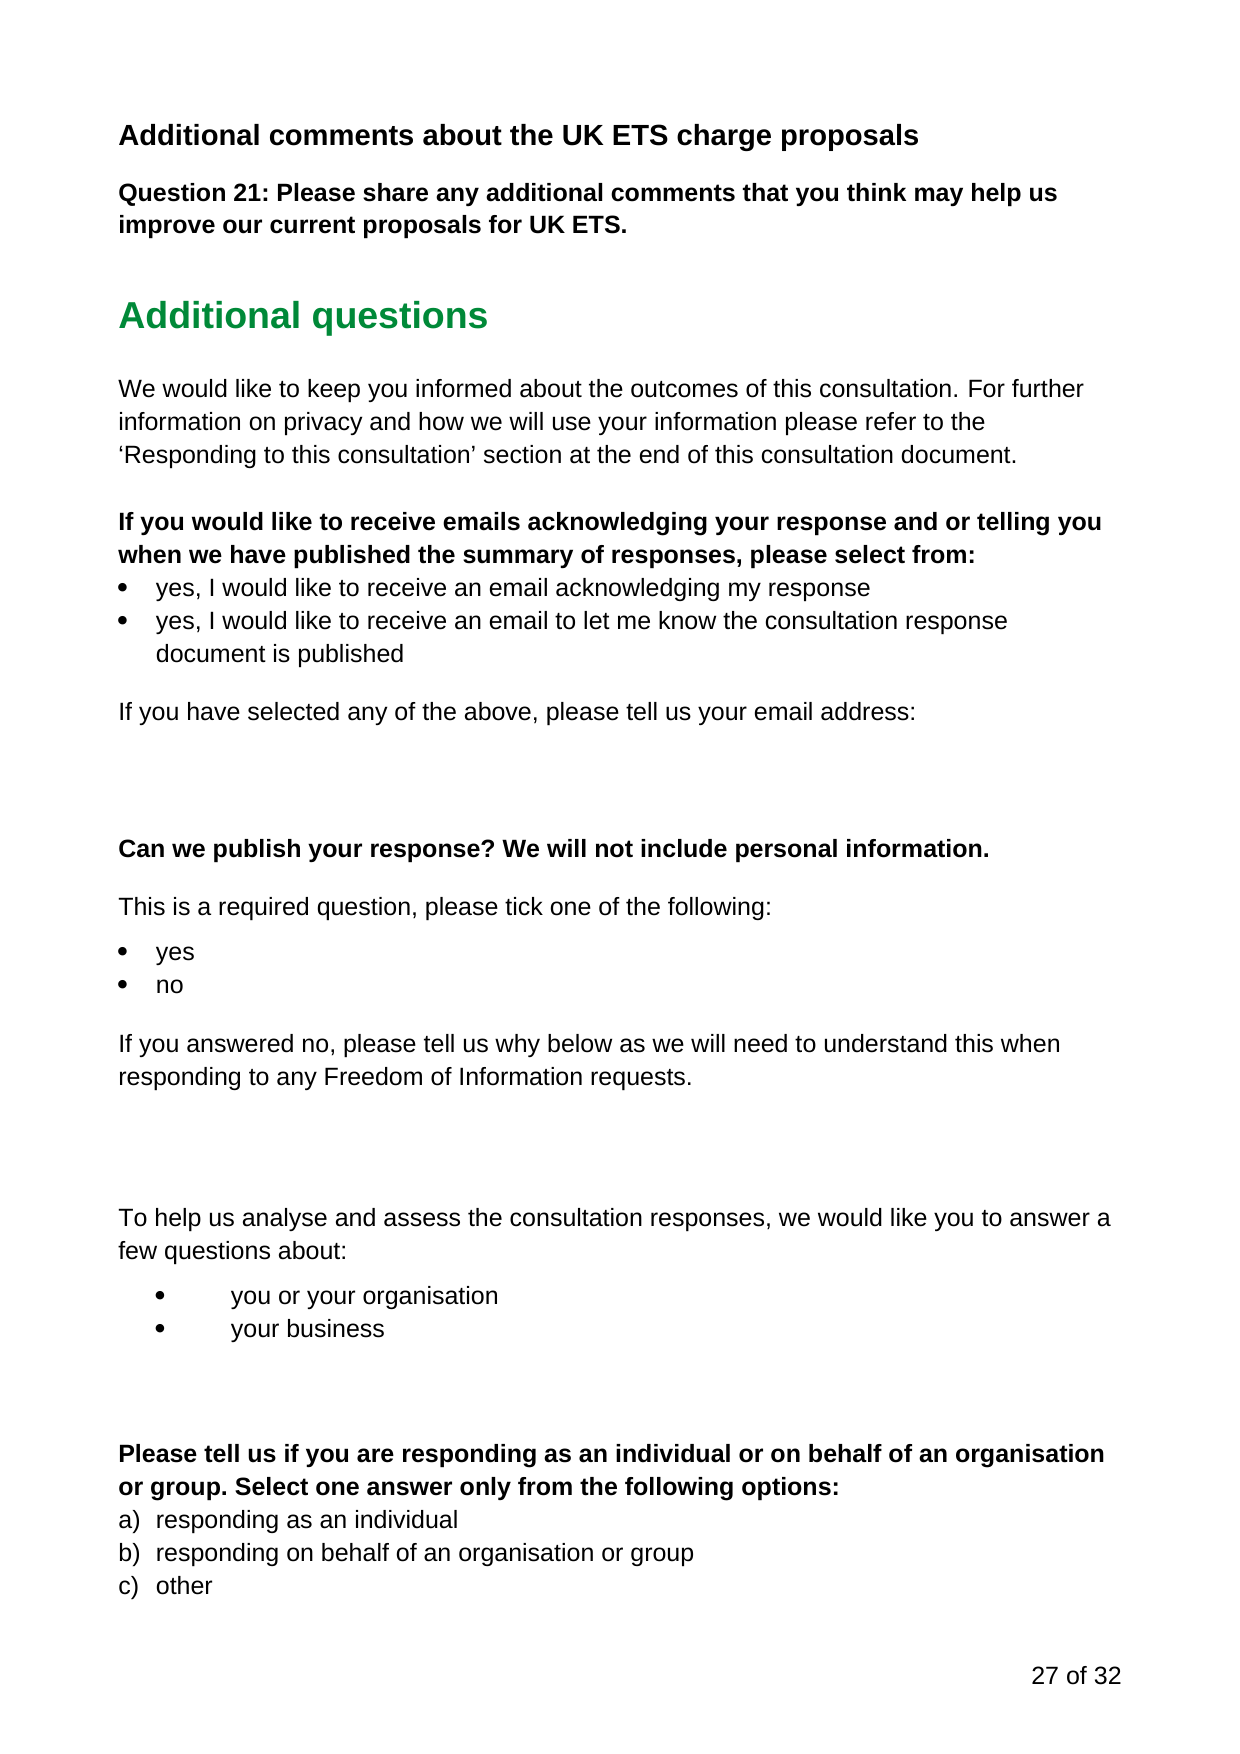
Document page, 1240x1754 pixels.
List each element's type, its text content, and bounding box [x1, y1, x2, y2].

list other [118, 1571, 1121, 1599]
list you or your organisation [156, 1281, 1121, 1310]
subtitle Question 21: Please share any additional comments that you think may help us improve our current proposals for UK ETS. [118, 177, 1121, 239]
text This is a required question, please tick one of the following: [118, 892, 1121, 921]
list responding on behalf of an organisation or group [118, 1538, 1121, 1567]
list yes, I would like to receive an email acknowledging my response [118, 573, 1121, 601]
subtitle Can we publish your response? We will not include personal information. [118, 834, 1121, 862]
subtitle Please tell us if you are responding as an individual or on behalf of an organisation or group. Select one answer only from the following options: [118, 1439, 1121, 1501]
subtitle Additional comments about the UK ETS charge proposals [118, 118, 1121, 152]
list responding as an individual [118, 1505, 1121, 1533]
text We would like to keep you informed about the outcomes of this consultation. For further information on privacy and how we will use your information please refer to the ‘Responding to this consultation’ section at the end of this consultation document. [118, 374, 1121, 469]
list yes [118, 937, 1121, 966]
text To help us analyse and assess the consultation responses, we would like you to answer a few questions about: [118, 1203, 1121, 1264]
list no [118, 970, 1121, 999]
text If you have selected any of the above, please tell us your email address: [118, 697, 1121, 726]
text If you answered no, please tell us why below as we will need to understand this when responding to any Freedom of Information requests. [118, 1028, 1121, 1090]
list your business [156, 1314, 1121, 1343]
list yes, I would like to receive an email to let me know the consultation response document is published [118, 606, 1121, 668]
subtitle Additional questions [118, 293, 1121, 337]
subtitle If you would like to receive emails acknowledging your response and or telling you when we have published the summary of responses, please select from: [118, 507, 1121, 568]
